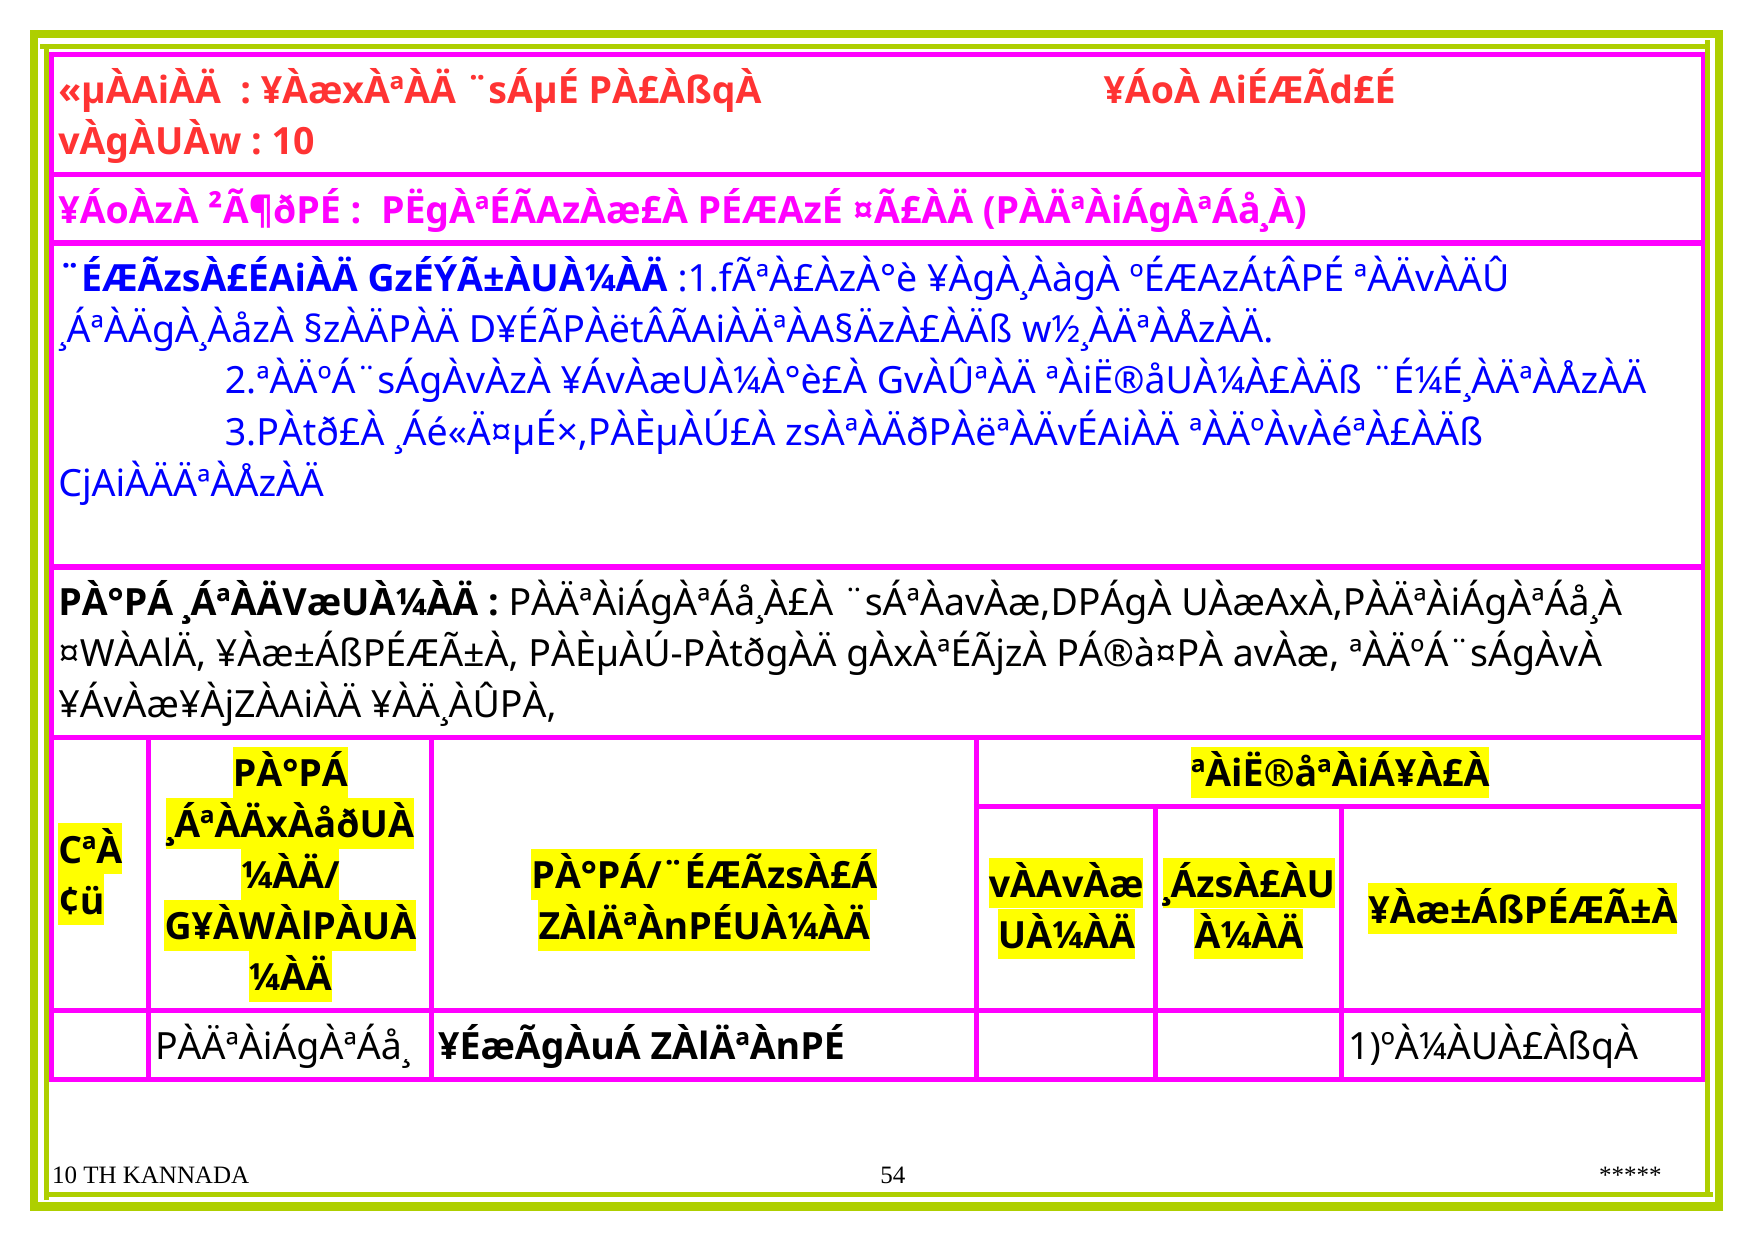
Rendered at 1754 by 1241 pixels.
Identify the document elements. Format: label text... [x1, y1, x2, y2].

table_header «µÀAiÀÄ : ¥ÀæxÀªÀÄ ¨sÁµÉ PÀ£ÀßqÀ ¥ÁoÀ AiÉÆÃd£É vÀgÀUÀw : 10 [54, 57, 1701, 172]
table_cell ¥ÁoÀzÀ ²Ã¶ðPÉ : PËgÀªÉÃAzÀæ£À PÉÆAzÉ ¤Ã£ÀÄ (PÀÄªÀiÁgÀªÁå¸À) [54, 177, 1701, 240]
table_cell CªÀ¢ü [54, 740, 146, 1008]
table_cell PÀÄªÀiÁgÀªÁå¸ [151, 1013, 429, 1077]
table_cell ¥ÉæÃgÀuÁ ZÀlÄªÀnPÉ [434, 1013, 974, 1077]
table_cell [1158, 1013, 1339, 1077]
table_cell ªÀiË®åªÀiÁ¥À£À [979, 740, 1701, 804]
table_cell PÀ°PÁ ¸ÁªÀÄxÀåðUÀ¼ÀÄ/ G¥ÀWÀlPÀUÀ¼ÀÄ [151, 740, 429, 1008]
table_cell vÀAvÀæUÀ¼ÀÄ [979, 809, 1153, 1008]
table_cell ¸ÁzsÀ£ÀUÀ¼ÀÄ [1158, 809, 1339, 1008]
table_cell ¨ÉÆÃzsÀ£ÉAiÀÄ GzÉÝÃ±ÀUÀ¼ÀÄ :1.fÃªÀ£ÀzÀ°è ¥ÀgÀ¸ÀàgÀ ºÉÆAzÁtÂPÉ ªÀÄvÀÄÛ ¸ÁªÀÄgÀ¸ÀåzÀ §zÀÄPÀÄ D¥ÉÃPÀëtÂÃAiÀÄªÀA§ÄzÀ£ÀÄß w½¸ÀÄªÀÅzÀÄ. 2.ªÀÄºÁ¨sÁgÀvÀzÀ ¥ÁvÀæUÀ¼À°è£À GvÀÛªÀÄ ªÀiË®åUÀ¼À£ÀÄß ¨É¼É¸ÀÄªÀÅzÀÄ 3.PÀtð£À ¸Áé«Ä¤µÉ×,PÀÈµÀÚ£À zsÀªÀÄðPÀëªÀÄvÉAiÀÄ ªÀÄºÀvÀéªÀ£ÀÄß CjAiÀÄÄªÀÅzÀÄ [54, 246, 1701, 564]
table_cell PÀ°PÁ ¸ÁªÀÄVæUÀ¼ÀÄ : PÀÄªÀiÁgÀªÁå¸À£À ¨sÁªÀavÀæ,DPÁgÀ UÀæAxÀ,PÀÄªÀiÁgÀªÁå¸À ¤WÀAlÄ, ¥Àæ±ÁßPÉÆÃ±À, PÀÈµÀÚ-PÀtðgÀÄ gÀxÀªÉÃjzÀ PÁ®à¤PÀ avÀæ, ªÀÄºÁ¨sÁgÀvÀ ¥ÁvÀæ¥ÀjZÀAiÀÄ ¥ÀÄ¸ÀÛPÀ, [54, 570, 1701, 735]
table_cell [54, 1013, 146, 1077]
table_cell PÀ°PÁ/¨ÉÆÃzsÀ£Á ZÀlÄªÀnPÉUÀ¼ÀÄ [434, 740, 974, 1008]
table_cell ¥Àæ±ÁßPÉÆÃ±À [1344, 809, 1701, 1008]
table_cell [979, 1013, 1153, 1077]
table_cell 1)ºÀ¼ÀUÀ£ÀßqÀ [1344, 1013, 1701, 1077]
